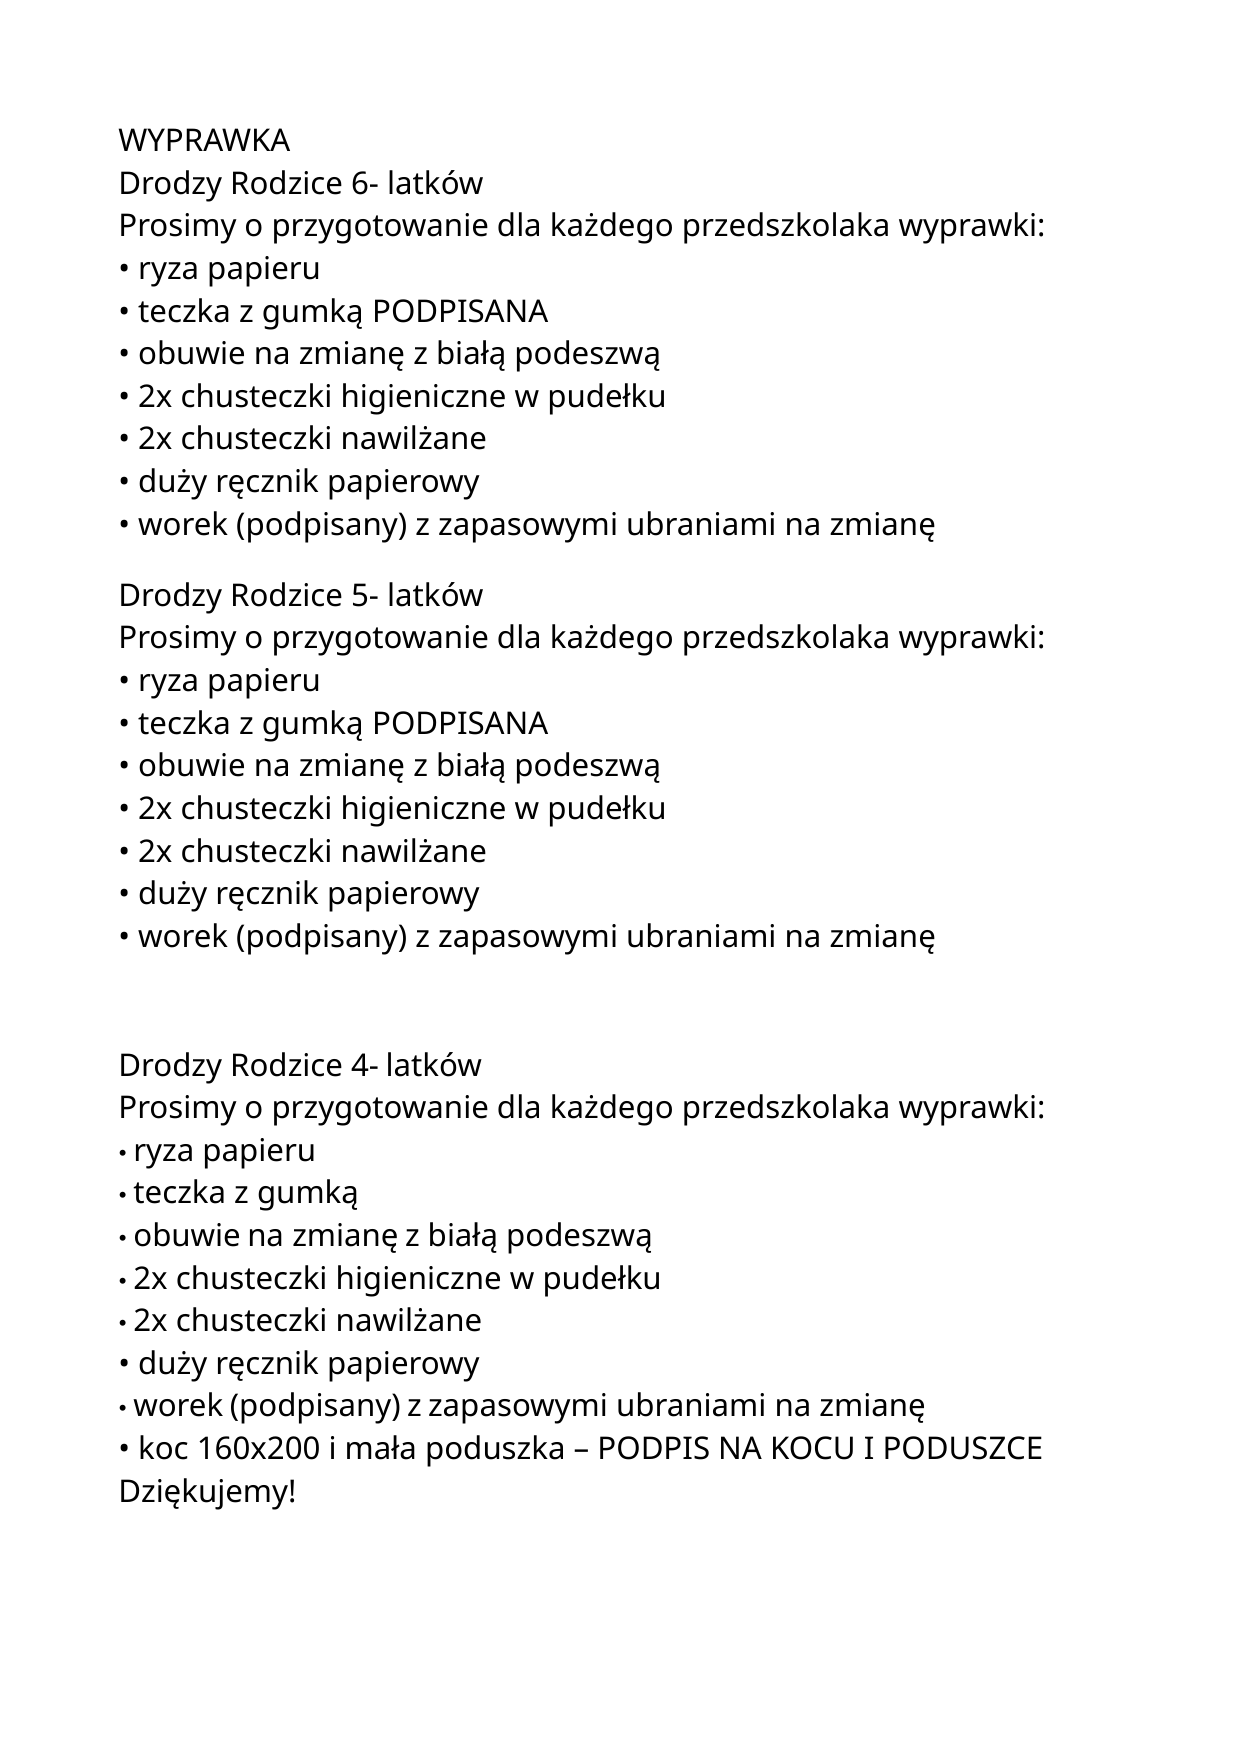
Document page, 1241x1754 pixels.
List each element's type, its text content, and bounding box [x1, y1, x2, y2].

text • koc 160x200 i mała poduszka – PODPIS NA KOCU I PODUSZCE Dziękujemy! [118, 1426, 1122, 1511]
text Drodzy Rodzice 5- latków Prosimy o przygotowanie dla każdego przedszkolaka wyprawki: • ryza papieru • teczka z gumką PODPISANA • obuwie na zmianę z białą podeszwą • 2x chusteczki higieniczne w pudełku • 2x chusteczki nawilżane [118, 573, 1122, 871]
text • duży ręcznik papierowy • worek (podpisany) z zapasowymi ubraniami na zmianę [118, 1341, 1122, 1426]
text WYPRAWKA [118, 118, 1122, 161]
text Drodzy Rodzice 4- latków Prosimy o przygotowanie dla każdego przedszkolaka wyprawki: • ryza papieru • teczka z gumką • obuwie na zmianę z białą podeszwą • 2x chusteczki higieniczne w pudełku • 2x chusteczki nawilżane [118, 1014, 1122, 1341]
text • duży ręcznik papierowy • worek (podpisany) z zapasowymi ubraniami na zmianę [118, 871, 1122, 956]
text • duży ręcznik papierowy • worek (podpisany) z zapasowymi ubraniami na zmianę [118, 459, 1122, 544]
text Drodzy Rodzice 6- latków Prosimy o przygotowanie dla każdego przedszkolaka wyprawki: • ryza papieru • teczka z gumką PODPISANA • obuwie na zmianę z białą podeszwą • 2x chusteczki higieniczne w pudełku • 2x chusteczki nawilżane [118, 161, 1122, 459]
